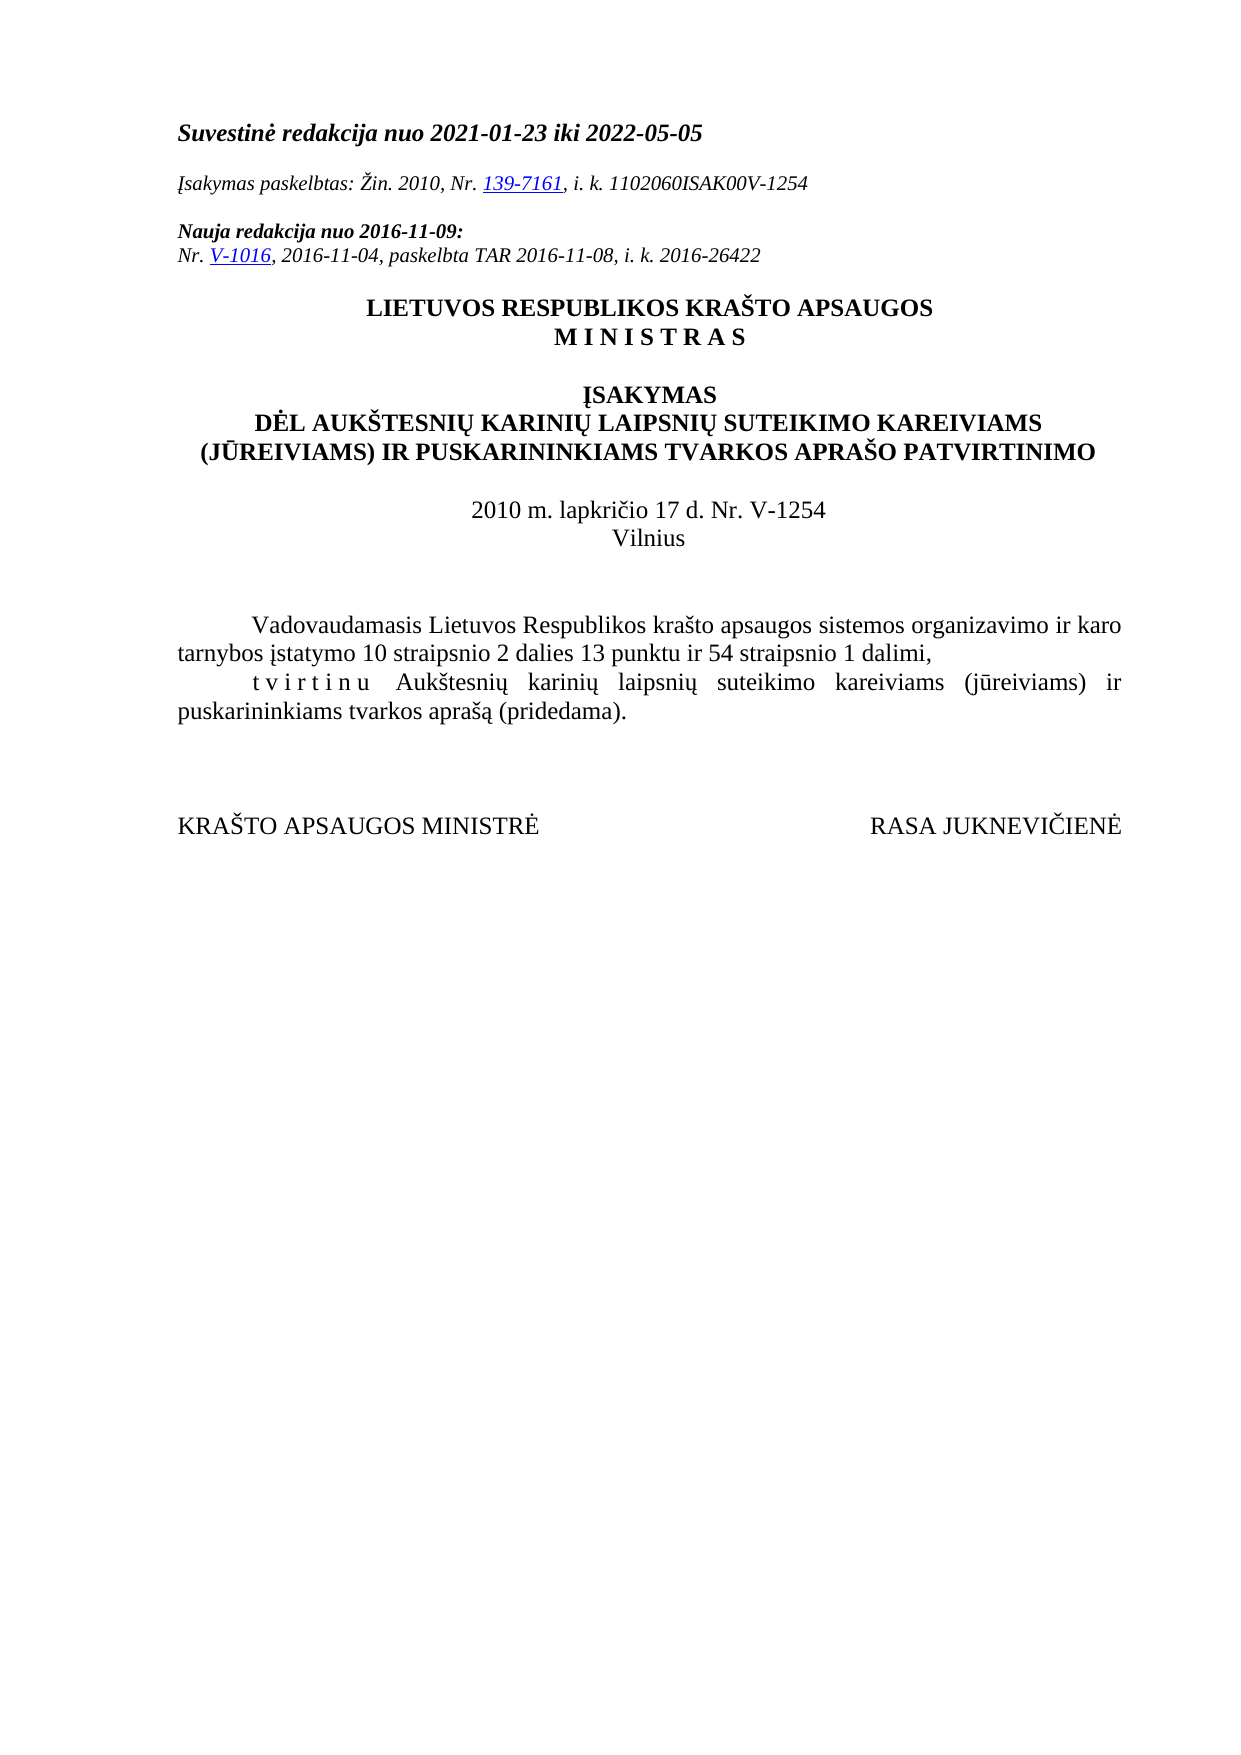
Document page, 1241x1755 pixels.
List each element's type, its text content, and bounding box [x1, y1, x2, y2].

text Nr. V-1016, 2016-11-04, paskelbta TAR 2016-11-08, i. k. 2016-26422 [177, 243, 1122, 267]
text 2010 m. lapkričio 17 d. Nr. V-1254 [177, 495, 1120, 523]
text Vilnius [177, 523, 1120, 552]
text Vadovaudamasis Lietuvos Respublikos krašto apsaugos sistemos organizavimo ir karo tarnybos įstatymo 10 straipsnio 2 dalies 13 punktu ir 54 straipsnio 1 dalimi, [177, 610, 1122, 667]
text Nauja redakcija nuo 2016-11-09: [177, 219, 1122, 243]
text Krašto apsaugos ministrė Rasa Juknevičienė [177, 811, 1122, 840]
text LIETUVOS RESPUBLIKOS KRAŠTO APSAUGOS [177, 293, 1122, 322]
text tvirtinu Aukštesnių karinių laipsnių suteikimo kareiviams (jūreiviams) ir puskarininkiams tvarkos aprašą (pridedama). [177, 667, 1122, 725]
text Įsakymas paskelbtas: Žin. 2010, Nr. 139-7161, i. k. 1102060ISAK00V-1254 [177, 171, 1122, 195]
text MINISTRAS [177, 322, 1122, 351]
text ĮSAKYMAS [177, 380, 1122, 408]
text (JŪREIVIAMS) IR PUSKARININKIAMS TVARKOS APRAŠO PATVIRTINIMO [177, 437, 1120, 466]
text DĖL AUKŠTESNIŲ KARINIŲ LAIPSNIŲ SUTEIKIMO KAREIVIAMS [177, 408, 1120, 437]
text Suvestinė redakcija nuo 2021-01-23 iki 2022-05-05 [177, 118, 1122, 147]
